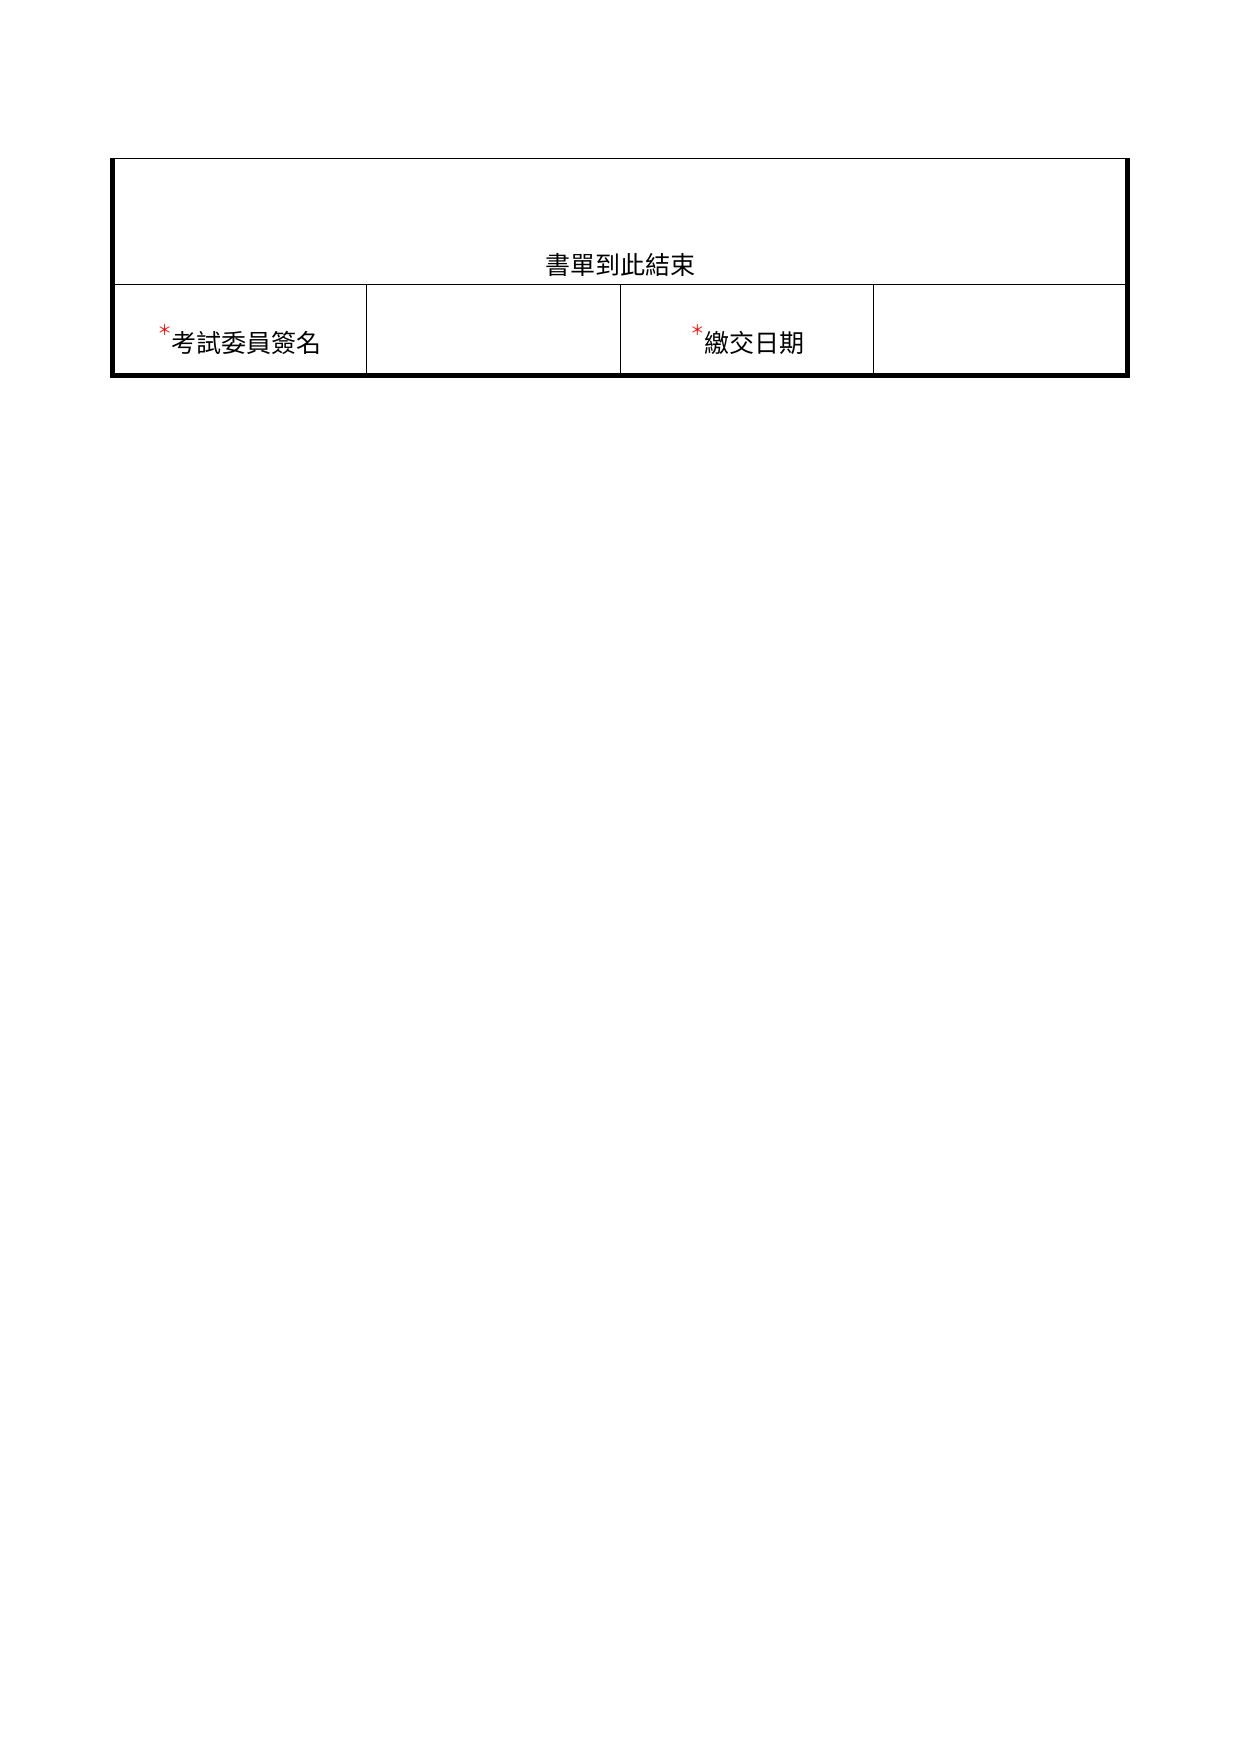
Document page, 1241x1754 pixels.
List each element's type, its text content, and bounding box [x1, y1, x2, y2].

table_cell ＊考試委員簽名 [115, 285, 366, 373]
table_cell ＊繳交日期 [621, 285, 873, 373]
table_cell [874, 285, 1125, 373]
table_cell [367, 285, 620, 373]
table_cell 書單到此結束 [115, 159, 1125, 284]
